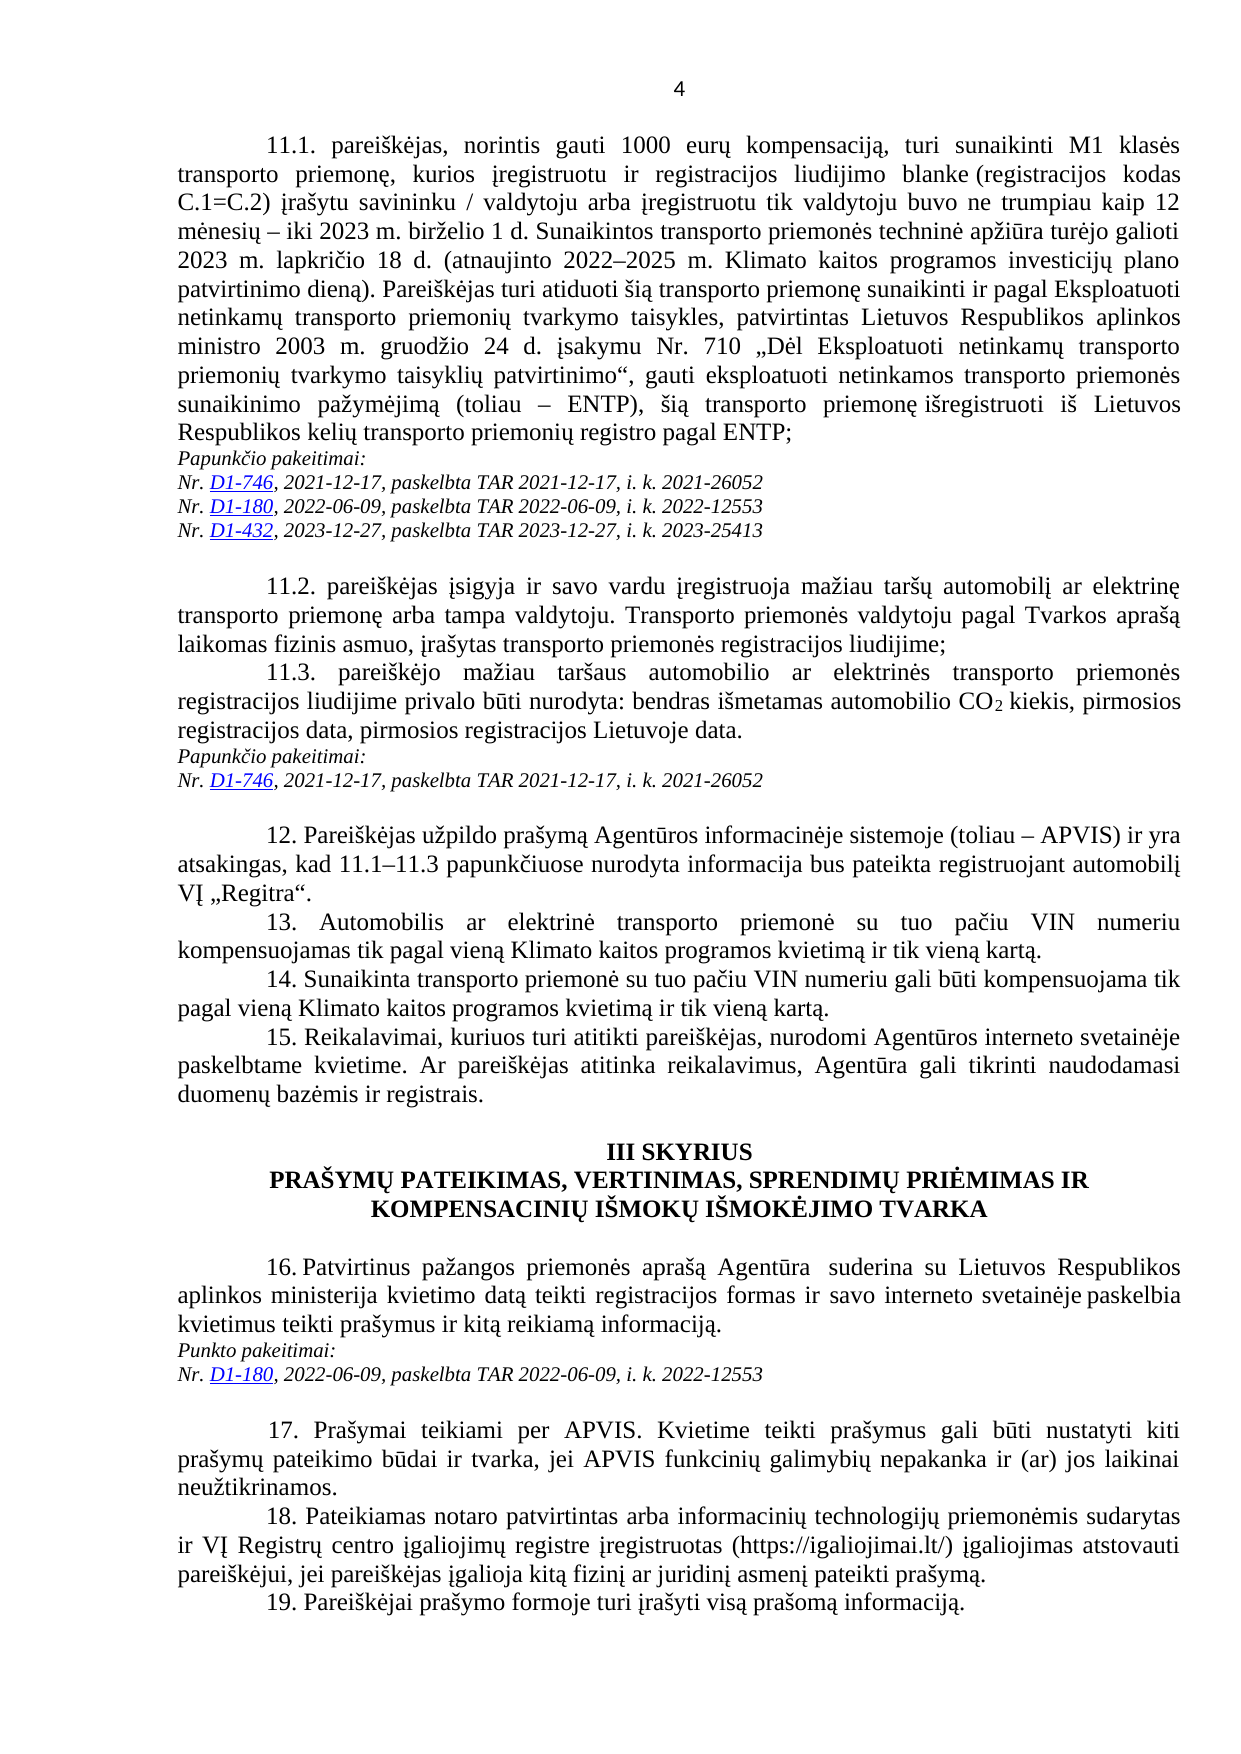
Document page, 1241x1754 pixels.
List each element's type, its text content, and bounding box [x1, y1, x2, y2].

text 11.1. pareiškėjas, norintis gauti 1000 eurų kompensaciją, turi sunaikinti M1 klasės transporto priemonę, kurios įregistruotu ir registracijos liudijimo blanke (registracijos kodas C.1=C.2) įrašytu savininku / valdytoju arba įregistruotu tik valdytoju buvo ne trumpiau kaip 12 mėnesių – iki 2023 m. birželio 1 d. Sunaikintos transporto priemonės techninė apžiūra turėjo galioti 2023 m. lapkričio 18 d. (atnaujinto 2022–2025 m. Klimato kaitos programos investicijų plano patvirtinimo dieną). Pareiškėjas turi atiduoti šią transporto priemonę sunaikinti ir pagal Eksploatuoti netinkamų transporto priemonių tvarkymo taisykles, patvirtintas Lietuvos Respublikos aplinkos ministro 2003 m. gruodžio 24 d. įsakymu Nr. 710 „Dėl Eksploatuoti netinkamų transporto priemonių tvarkymo taisyklių patvirtinimo“, gauti eksploatuoti netinkamos transporto priemonės sunaikinimo pažymėjimą (toliau – ENTP), šią transporto priemonę išregistruoti iš Lietuvos Respublikos kelių transporto priemonių registro pagal ENTP; [177, 130, 1181, 446]
text 14. Sunaikinta transporto priemonė su tuo pačiu VIN numeriu gali būti kompensuojama tik pagal vieną Klimato kaitos programos kvietimą ir tik vieną kartą. [177, 964, 1181, 1022]
text 12. Pareiškėjas užpildo prašymą Agentūros informacinėje sistemoje (toliau – APVIS) ir yra atsakingas, kad 11.1–11.3 papunkčiuose nurodyta informacija bus pateikta registruojant automobilį VĮ „Regitra“. [177, 821, 1181, 907]
text Punkto pakeitimai: [177, 1338, 1181, 1362]
text 11.2. pareiškėjas įsigyja ir savo vardu įregistruoja mažiau taršų automobilį ar elektrinę transporto priemonę arba tampa valdytoju. Transporto priemonės valdytoju pagal Tvarkos aprašą laikomas fizinis asmuo, įrašytas transporto priemonės registracijos liudijime; [177, 571, 1181, 657]
text 17. Prašymai teikiami per APVIS. Kvietime teikti prašymus gali būti nustatyti kiti prašymų pateikimo būdai ir tvarka, jei APVIS funkcinių galimybių nepakanka ir (ar) jos laikinai neužtikrinamos. [177, 1415, 1181, 1501]
text 13. Automobilis ar elektrinė transporto priemonė su tuo pačiu VIN numeriu kompensuojamas tik pagal vieną Klimato kaitos programos kvietimą ir tik vieną kartą. [177, 907, 1181, 964]
text Nr. D1-746, 2021-12-17, paskelbta TAR 2021-12-17, i. k. 2021-26052 [177, 768, 1181, 792]
text 18. Pateikiamas notaro patvirtintas arba informacinių technologijų priemonėmis sudarytas ir VĮ Registrų centro įgaliojimų registre įregistruotas (https://igaliojimai.lt/) įgaliojimas atstovauti pareiškėjui, jei pareiškėjas įgalioja kitą fizinį ar juridinį asmenį pateikti prašymą. [177, 1501, 1181, 1587]
text 19. Pareiškėjai prašymo formoje turi įrašyti visą prašomą informaciją. [177, 1587, 1181, 1616]
text Nr. D1-432, 2023-12-27, paskelbta TAR 2023-12-27, i. k. 2023-25413 [177, 518, 1181, 542]
text Nr. D1-180, 2022-06-09, paskelbta TAR 2022-06-09, i. k. 2022-12553 [177, 1362, 1181, 1386]
text Papunkčio pakeitimai: [177, 744, 1181, 768]
text 15. Reikalavimai, kuriuos turi atitikti pareiškėjas, nurodomi Agentūros interneto svetainėje paskelbtame kvietime. Ar pareiškėjas atitinka reikalavimus, Agentūra gali tikrinti naudodamasi duomenų bazėmis ir registrais. [177, 1022, 1181, 1108]
text 11.3. pareiškėjo mažiau taršaus automobilio ar elektrinės transporto priemonės registracijos liudijime privalo būti nurodyta: bendras išmetamas automobilio CO2 kiekis, pirmosios registracijos data, pirmosios registracijos Lietuvoje data. [177, 657, 1181, 744]
text PRAŠYMŲ PATEIKIMAS, VERTINIMAS, SPRENDIMŲ PRIĖMIMAS IR KOMPENSACINIŲ IŠMOKŲ IŠMOKĖJIMO TVARKA [177, 1166, 1181, 1223]
text 16. Patvirtinus pažangos priemonės aprašą Agentūra suderina su Lietuvos Respublikos aplinkos ministerija kvietimo datą teikti registracijos formas ir savo interneto svetainėje paskelbia kvietimus teikti prašymus ir kitą reikiamą informaciją. [177, 1252, 1181, 1338]
text III SKYRIUS [177, 1137, 1181, 1166]
text Papunkčio pakeitimai: [177, 446, 1181, 470]
text Nr. D1-746, 2021-12-17, paskelbta TAR 2021-12-17, i. k. 2021-26052 [177, 470, 1181, 494]
text Nr. D1-180, 2022-06-09, paskelbta TAR 2022-06-09, i. k. 2022-12553 [177, 494, 1181, 518]
